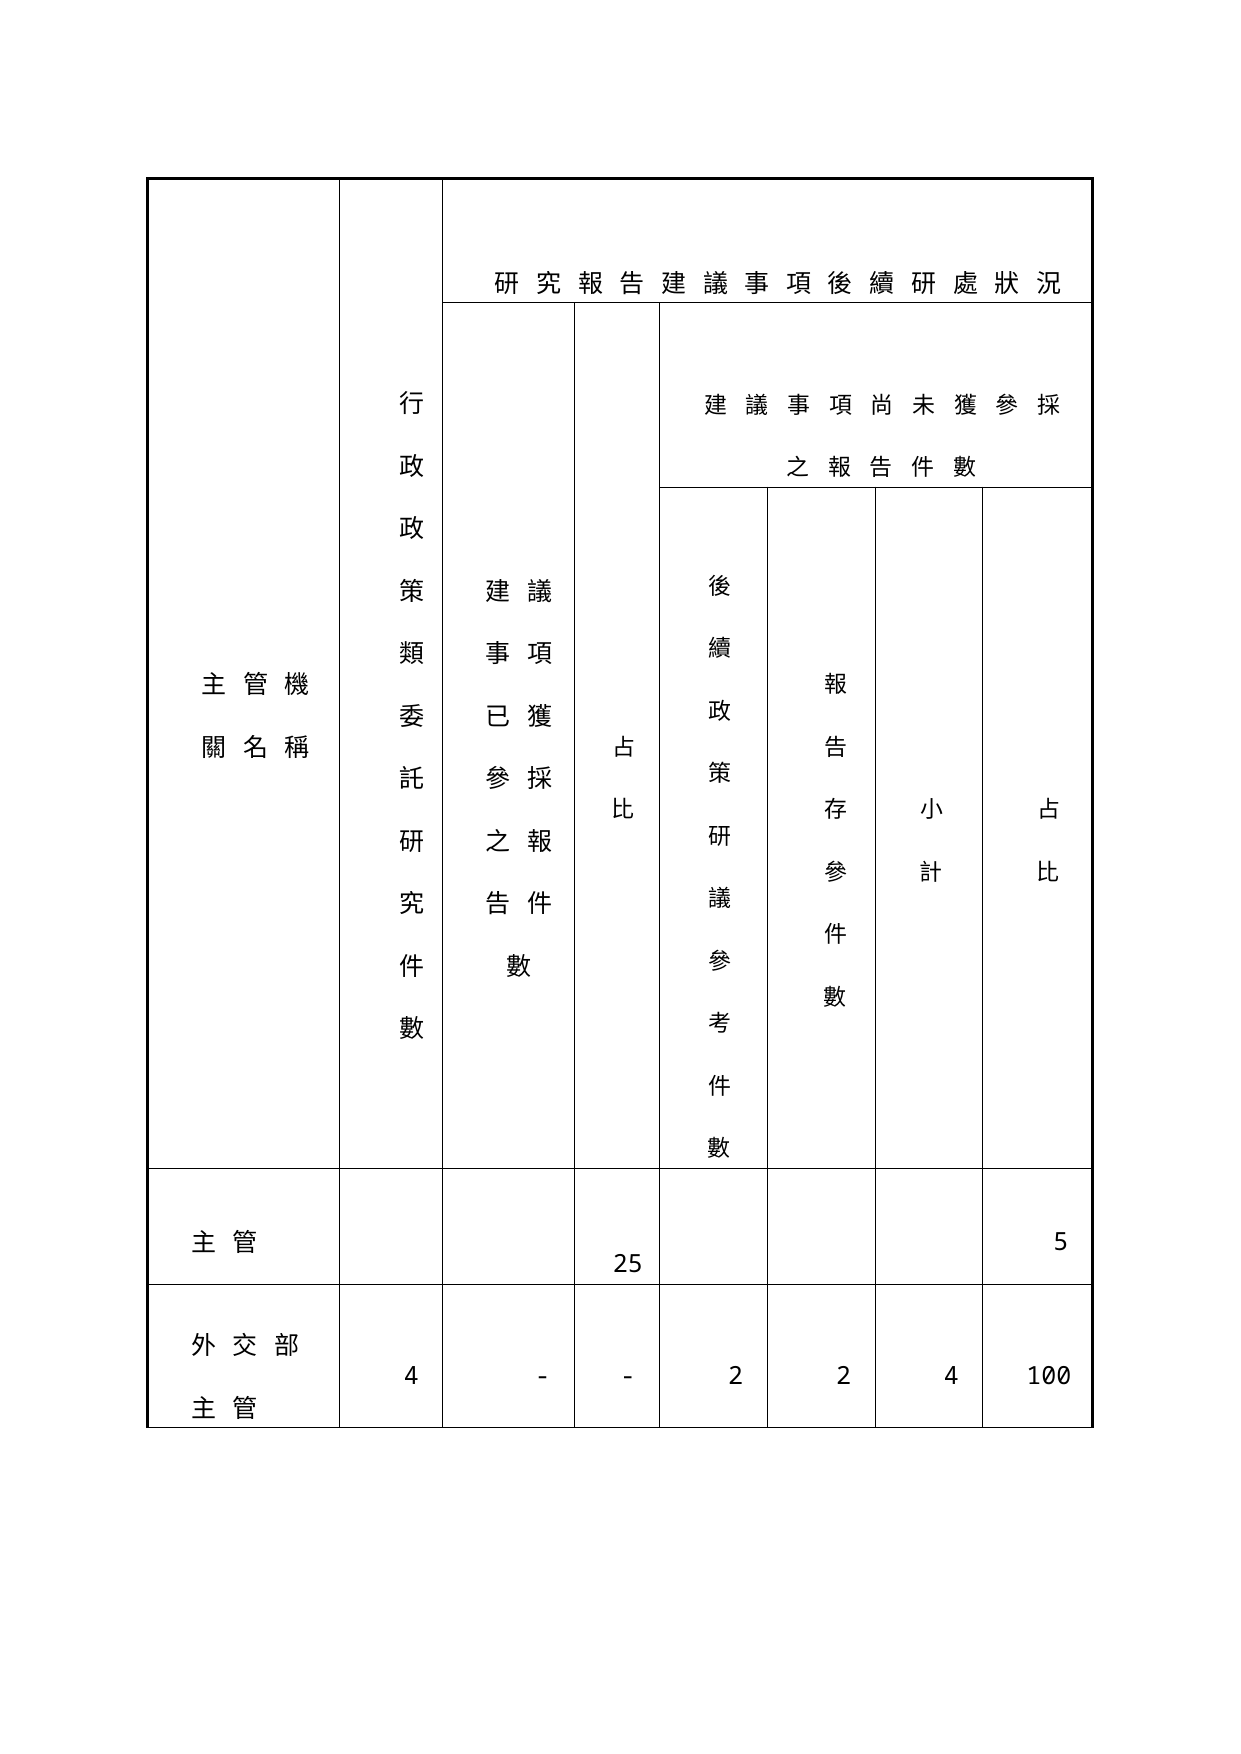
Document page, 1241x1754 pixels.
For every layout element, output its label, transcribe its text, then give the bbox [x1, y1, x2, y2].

table_cell 5 [983, 1169, 1091, 1283]
table_cell 小計 [876, 488, 982, 1168]
table_cell 4 [876, 1285, 982, 1427]
table_cell 100 [983, 1285, 1091, 1427]
table_cell 後續政策研議參考件數 [660, 488, 767, 1168]
table_cell 25 [575, 1169, 659, 1283]
table_cell [660, 1169, 767, 1283]
table_cell 4 [340, 1285, 442, 1427]
table_cell 占比 [575, 303, 659, 1168]
table_header 研究報告建議事項後續研處狀況 [443, 180, 1091, 302]
table_cell [443, 1169, 574, 1283]
table_cell 主管 [149, 1169, 339, 1283]
table_header 行政政策類委託研究件數 [340, 180, 442, 1168]
table_cell - [575, 1285, 659, 1427]
table_cell 2 [768, 1285, 875, 1427]
table_header 主管機關名稱 [149, 180, 339, 1168]
table_cell 外交部主管 [149, 1285, 339, 1427]
table_cell [340, 1169, 442, 1283]
table_cell [768, 1169, 875, 1283]
table_cell - [443, 1285, 574, 1427]
table_cell 建議事項已獲參採之報告件數 [443, 303, 574, 1168]
table_cell [876, 1169, 982, 1283]
table_cell 報告存參件數 [768, 488, 875, 1168]
table_cell 占比 [983, 488, 1091, 1168]
table_cell 建議事項尚未獲參採之報告件數 [660, 303, 1091, 487]
table_cell 2 [660, 1285, 767, 1427]
